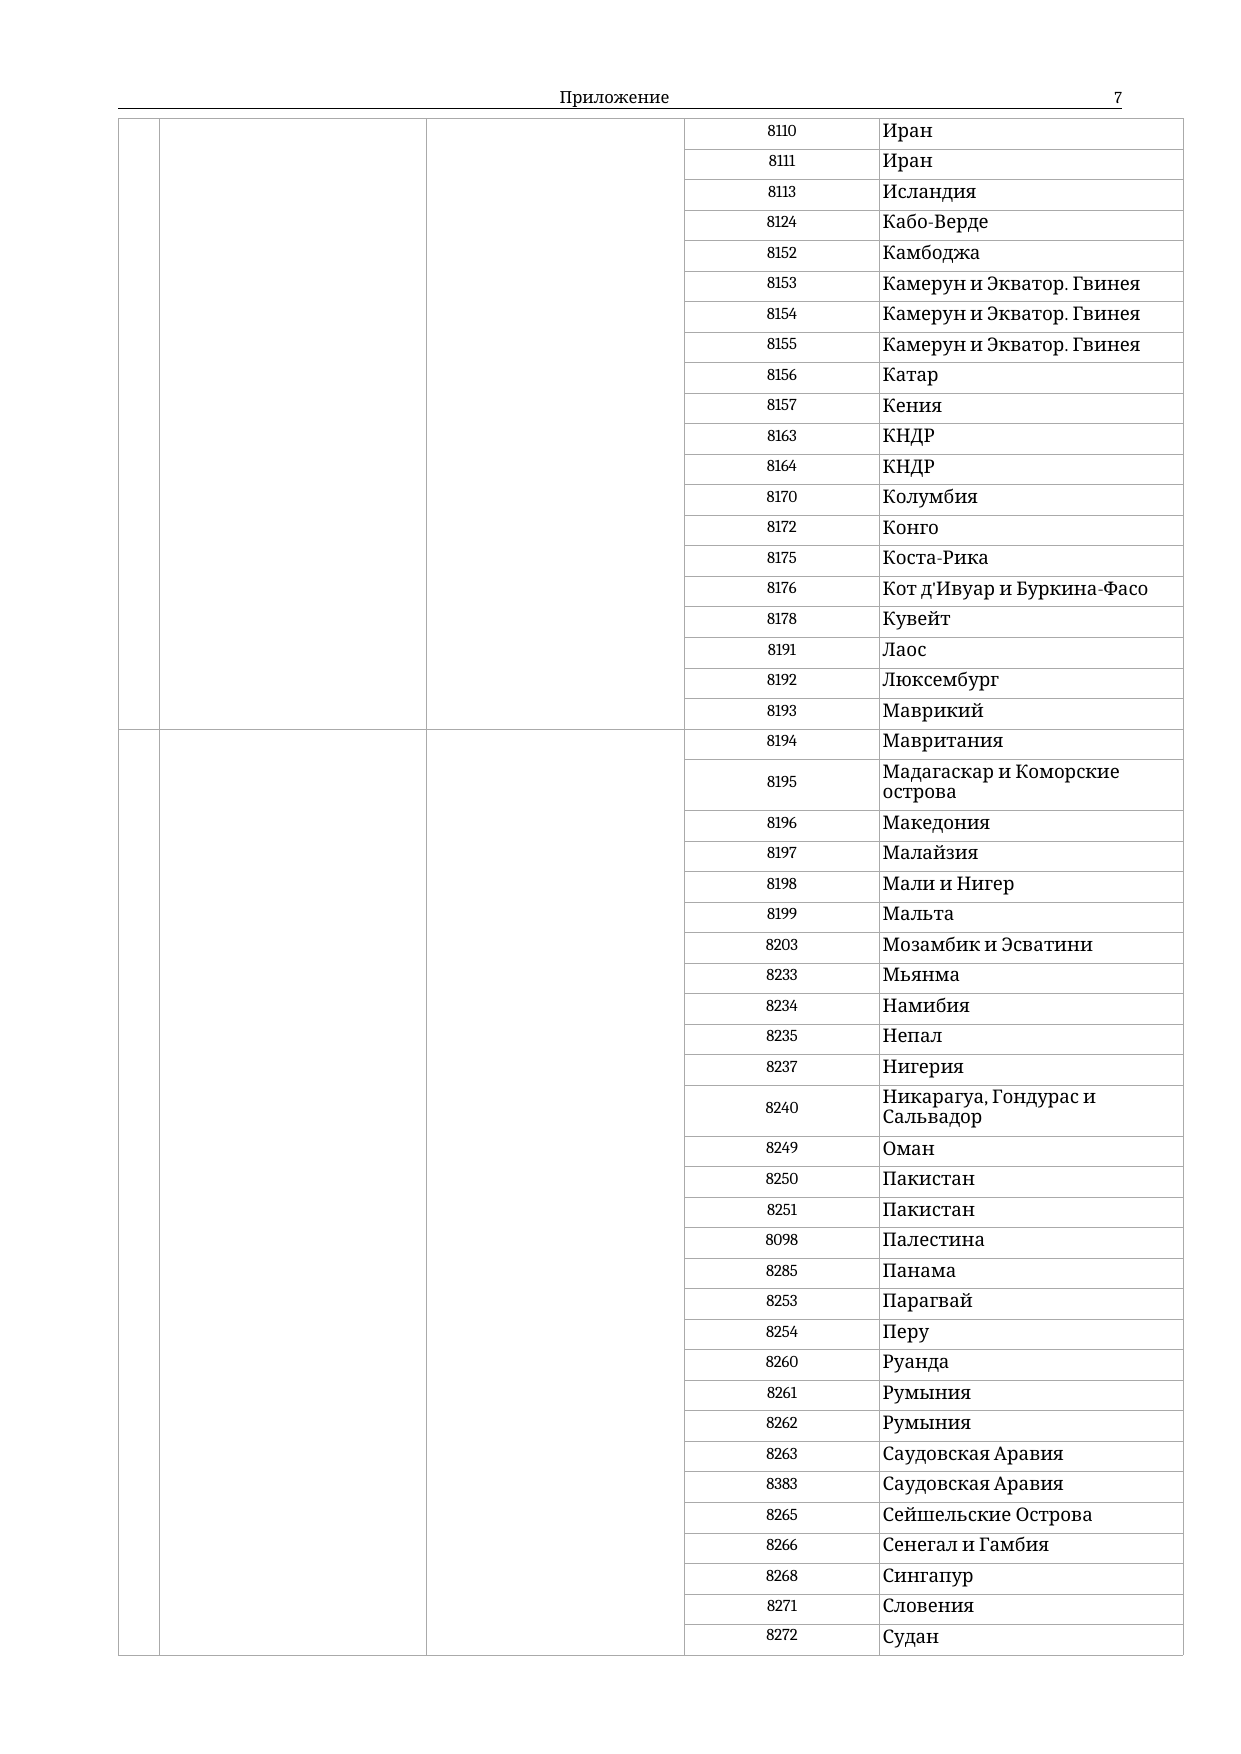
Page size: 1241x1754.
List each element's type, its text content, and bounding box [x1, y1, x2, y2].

table_cell 8240 [685, 1086, 879, 1136]
table_cell Камерун и Экватор. Гвинея [880, 302, 1183, 332]
table_cell Мали и Нигер [880, 872, 1183, 902]
table_cell Саудовская Аравия [880, 1442, 1183, 1471]
table_cell 8178 [685, 607, 879, 637]
table_cell Камерун и Экватор. Гвинея [880, 272, 1183, 301]
table_cell 8272 [685, 1625, 879, 1654]
table_cell 8260 [685, 1350, 879, 1380]
table_cell Намибия [880, 994, 1183, 1024]
table_cell Румыния [880, 1381, 1183, 1410]
table_cell 8195 [685, 760, 879, 810]
table_cell КНДР [880, 424, 1183, 454]
table_cell [427, 119, 684, 728]
table_cell 8154 [685, 302, 879, 332]
table_cell 8156 [685, 363, 879, 393]
table_cell Кот д'Ивуар и Буркина-Фасо [880, 577, 1183, 606]
table_cell Непал [880, 1025, 1183, 1054]
table_cell [119, 119, 159, 728]
table_cell Коста-Рика [880, 546, 1183, 576]
table_cell Мозамбик и Эсватини [880, 933, 1183, 963]
table_cell 8153 [685, 272, 879, 301]
table_cell Палестина [880, 1228, 1183, 1258]
table_cell Мьянма [880, 964, 1183, 993]
table_cell Камерун и Экватор. Гвинея [880, 333, 1183, 362]
table_cell Мальта [880, 903, 1183, 932]
table_cell Маврикий [880, 699, 1183, 728]
table_cell 8266 [685, 1534, 879, 1563]
table_cell 8194 [685, 730, 879, 759]
table_cell 8113 [685, 180, 879, 209]
table_cell Колумбия [880, 485, 1183, 515]
table_cell 8196 [685, 811, 879, 841]
table_cell Руанда [880, 1350, 1183, 1380]
table_cell Иран [880, 150, 1183, 179]
table_cell [160, 119, 426, 728]
table_cell Сенегал и Гамбия [880, 1534, 1183, 1563]
table_cell [119, 730, 159, 1654]
table_cell 8263 [685, 1442, 879, 1471]
table_cell Иран [880, 119, 1183, 148]
table_cell Пакистан [880, 1167, 1183, 1197]
table_cell Пакистан [880, 1198, 1183, 1227]
table_cell 8152 [685, 241, 879, 271]
table_cell Перу [880, 1320, 1183, 1349]
table_cell Сейшельские Острова [880, 1503, 1183, 1532]
table_cell 8262 [685, 1411, 879, 1441]
table_cell 8155 [685, 333, 879, 362]
table_cell 8265 [685, 1503, 879, 1532]
table_cell Парагвай [880, 1289, 1183, 1319]
table_cell 8268 [685, 1564, 879, 1593]
table_cell 8164 [685, 455, 879, 484]
table_cell Никарагуа, Гондурас и Сальвадор [880, 1086, 1183, 1136]
table_cell 8124 [685, 211, 879, 240]
table_cell Катар [880, 363, 1183, 393]
table_cell 8170 [685, 485, 879, 515]
table_cell [160, 730, 426, 1654]
table_cell 8285 [685, 1259, 879, 1288]
table_cell [427, 730, 684, 1654]
table_cell 8233 [685, 964, 879, 993]
table_cell 8176 [685, 577, 879, 606]
table_cell 8110 [685, 119, 879, 148]
table_cell 8253 [685, 1289, 879, 1319]
table_cell 8192 [685, 669, 879, 698]
table_cell Румыния [880, 1411, 1183, 1441]
table_cell 8250 [685, 1167, 879, 1197]
table_cell 8254 [685, 1320, 879, 1349]
table_cell Камбоджа [880, 241, 1183, 271]
table_cell Конго [880, 516, 1183, 545]
table_cell 8111 [685, 150, 879, 179]
table_cell Кабо-Верде [880, 211, 1183, 240]
table_cell 8203 [685, 933, 879, 963]
table_cell Оман [880, 1137, 1183, 1166]
table_cell КНДР [880, 455, 1183, 484]
table_cell Люксембург [880, 669, 1183, 698]
table_cell 8251 [685, 1198, 879, 1227]
table_cell 8098 [685, 1228, 879, 1258]
table_cell 8249 [685, 1137, 879, 1166]
table_cell 8172 [685, 516, 879, 545]
table_cell 8197 [685, 842, 879, 871]
table_cell Словения [880, 1595, 1183, 1624]
table_cell Саудовская Аравия [880, 1472, 1183, 1502]
table_cell Кения [880, 394, 1183, 423]
table_cell 8271 [685, 1595, 879, 1624]
table_cell 8234 [685, 994, 879, 1024]
table_cell Исландия [880, 180, 1183, 209]
table_cell 8261 [685, 1381, 879, 1410]
table_cell Сингапур [880, 1564, 1183, 1593]
table_cell 8193 [685, 699, 879, 728]
table_cell 8235 [685, 1025, 879, 1054]
table_cell 8163 [685, 424, 879, 454]
table_cell 8191 [685, 638, 879, 667]
table_cell Судан [880, 1625, 1183, 1654]
table_cell Македония [880, 811, 1183, 841]
table_cell Мавритания [880, 730, 1183, 759]
table_cell Мадагаскар и Коморские острова [880, 760, 1183, 810]
table_cell Панама [880, 1259, 1183, 1288]
table_cell 8199 [685, 903, 879, 932]
table_cell 8157 [685, 394, 879, 423]
table_cell Нигерия [880, 1055, 1183, 1085]
table_cell 8383 [685, 1472, 879, 1502]
table_cell 8175 [685, 546, 879, 576]
table_cell 8198 [685, 872, 879, 902]
table_cell 8237 [685, 1055, 879, 1085]
table_cell Малайзия [880, 842, 1183, 871]
table_cell Лаос [880, 638, 1183, 667]
table_cell Кувейт [880, 607, 1183, 637]
